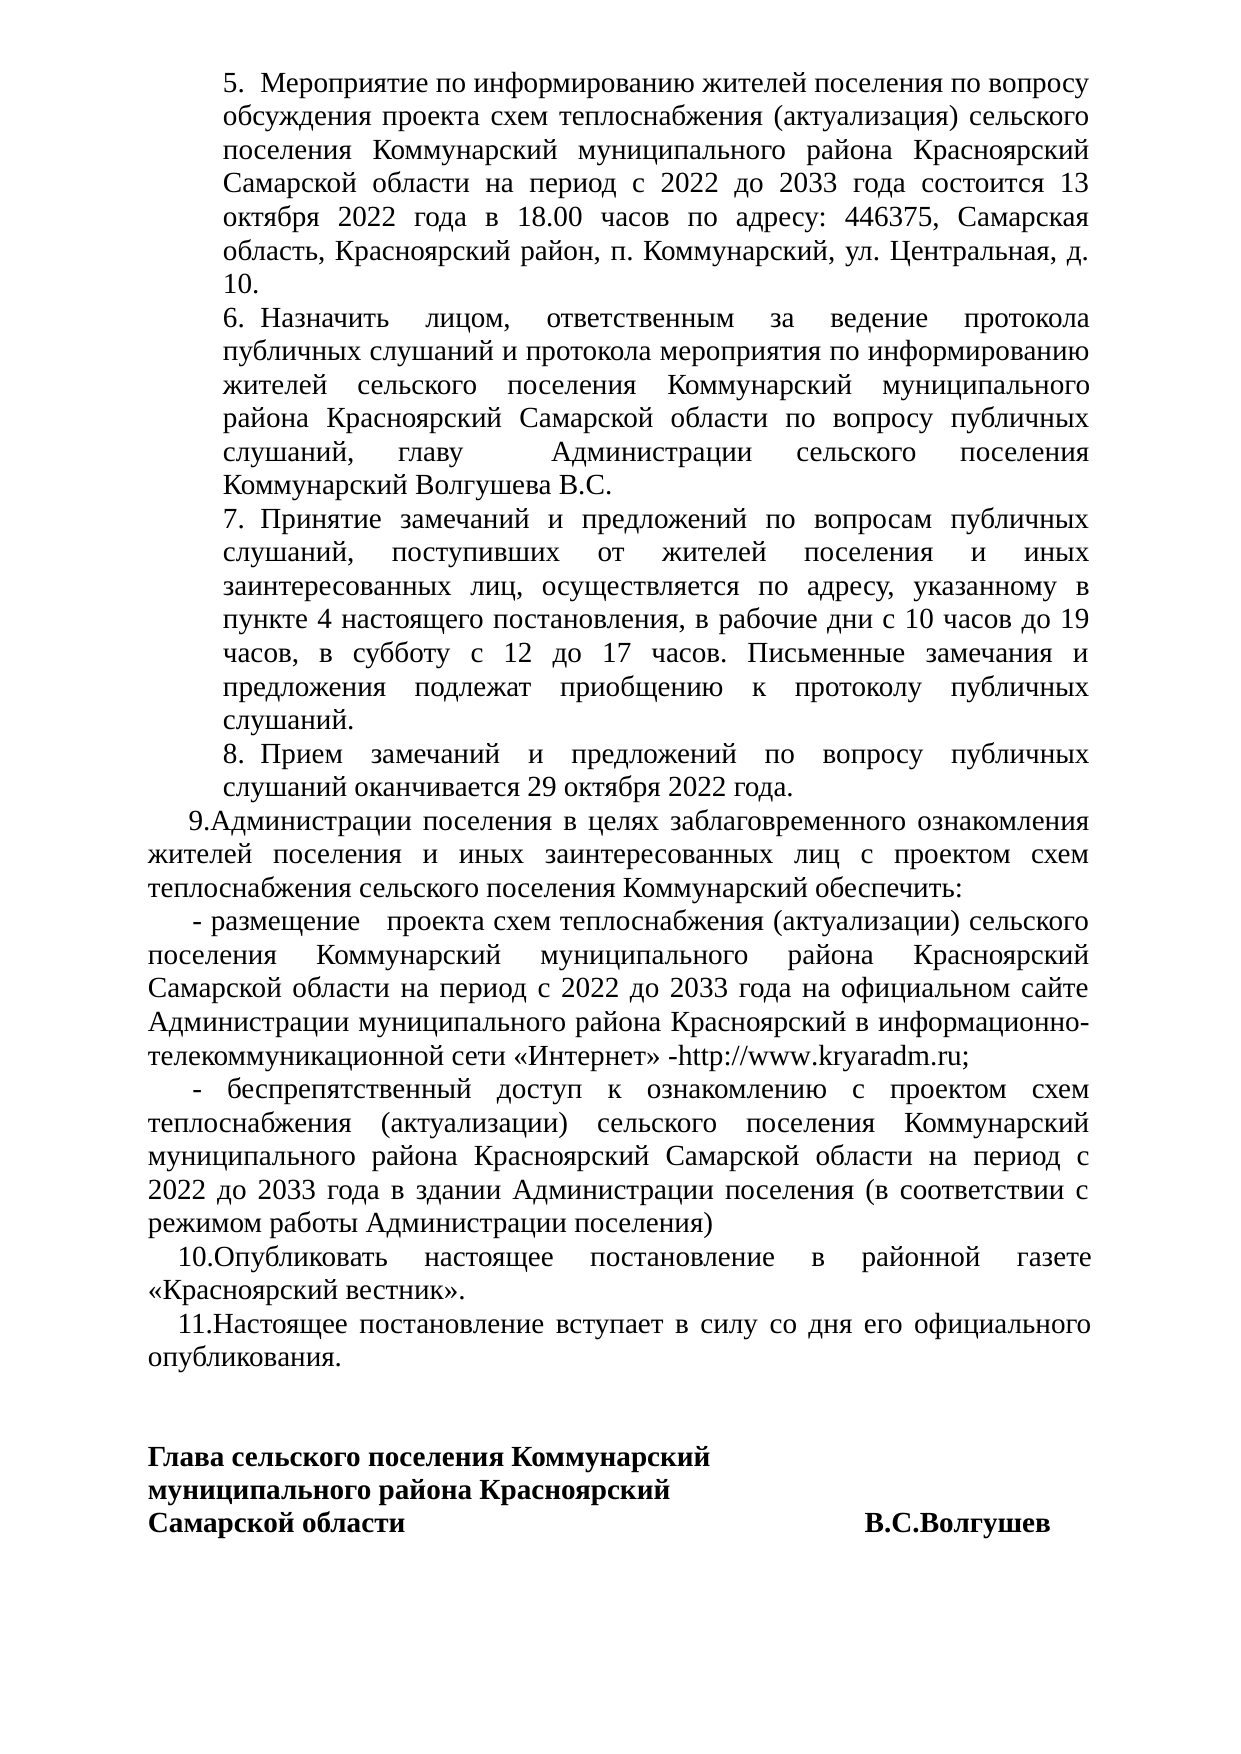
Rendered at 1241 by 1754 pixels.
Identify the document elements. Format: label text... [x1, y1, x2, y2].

text - размещение проекта схем теплоснабжения (актуализации) сельского поселения Коммунарский муниципального района Красноярский Самарской области на период с 2022 до 2033 года на официальном сайте Администрации муниципального района Красноярский в информационно- телекоммуникационной сети «Интернет» -http://www.kryaradm.ru; [148, 903, 1090, 1071]
text Глава сельского поселения Коммунарский [148, 1440, 1092, 1473]
text - беспрепятственный доступ к ознакомлению с проектом схем теплоснабжения (актуализации) сельского поселения Коммунарский муниципального района Красноярский Самарской области на период с 2022 до 2033 года в здании Администрации поселения (в соответствии с режимом работы Администрации поселения) [148, 1071, 1090, 1239]
text 10.Опубликовать настоящее постановление в районной газете «Красноярский вестник». [148, 1239, 1092, 1306]
text 11.Настоящее постановление вступает в силу со дня его официального опубликования. [148, 1306, 1092, 1373]
text Самарской области В.С.Волгушев [148, 1506, 1092, 1539]
list Мероприятие по информированию жителей поселения по вопросу обсуждения проекта схем теплоснабжения (актуализация) сельского поселения Коммунарский муниципального района Красноярский Самарской области на период с 2022 до 2033 года состоится 13 октября 2022 года в 18.00 часов по адресу: 446375, Самарская область, Красноярский район, п. Коммунарский, ул. Центральная, д. 10. [185, 65, 1090, 300]
list Назначить лицом, ответственным за ведение протокола публичных слушаний и протокола мероприятия по информированию жителей сельского поселения Коммунарский муниципального района Красноярский Самарской области по вопросу публичных слушаний, главу Администрации сельского поселения Коммунарский Волгушева В.С. [185, 300, 1090, 501]
list Принятие замечаний и предложений по вопросам публичных слушаний, поступивших от жителей поселения и иных заинтересованных лиц, осуществляется по адресу, указанному в пункте 4 настоящего постановления, в рабочие дни с 10 часов до 19 часов, в субботу с 12 до 17 часов. Письменные замечания и предложения подлежат приобщению к протоколу публичных слушаний. [185, 501, 1090, 736]
text муниципального района Красноярский [148, 1473, 1092, 1506]
text 9.Администрации поселения в целях заблаговременного ознакомления жителей поселения и иных заинтересованных лиц с проектом схем теплоснабжения сельского поселения Коммунарский обеспечить: [148, 803, 1090, 903]
list Прием замечаний и предложений по вопросу публичных слушаний оканчивается 29 октября 2022 года. [185, 736, 1090, 803]
